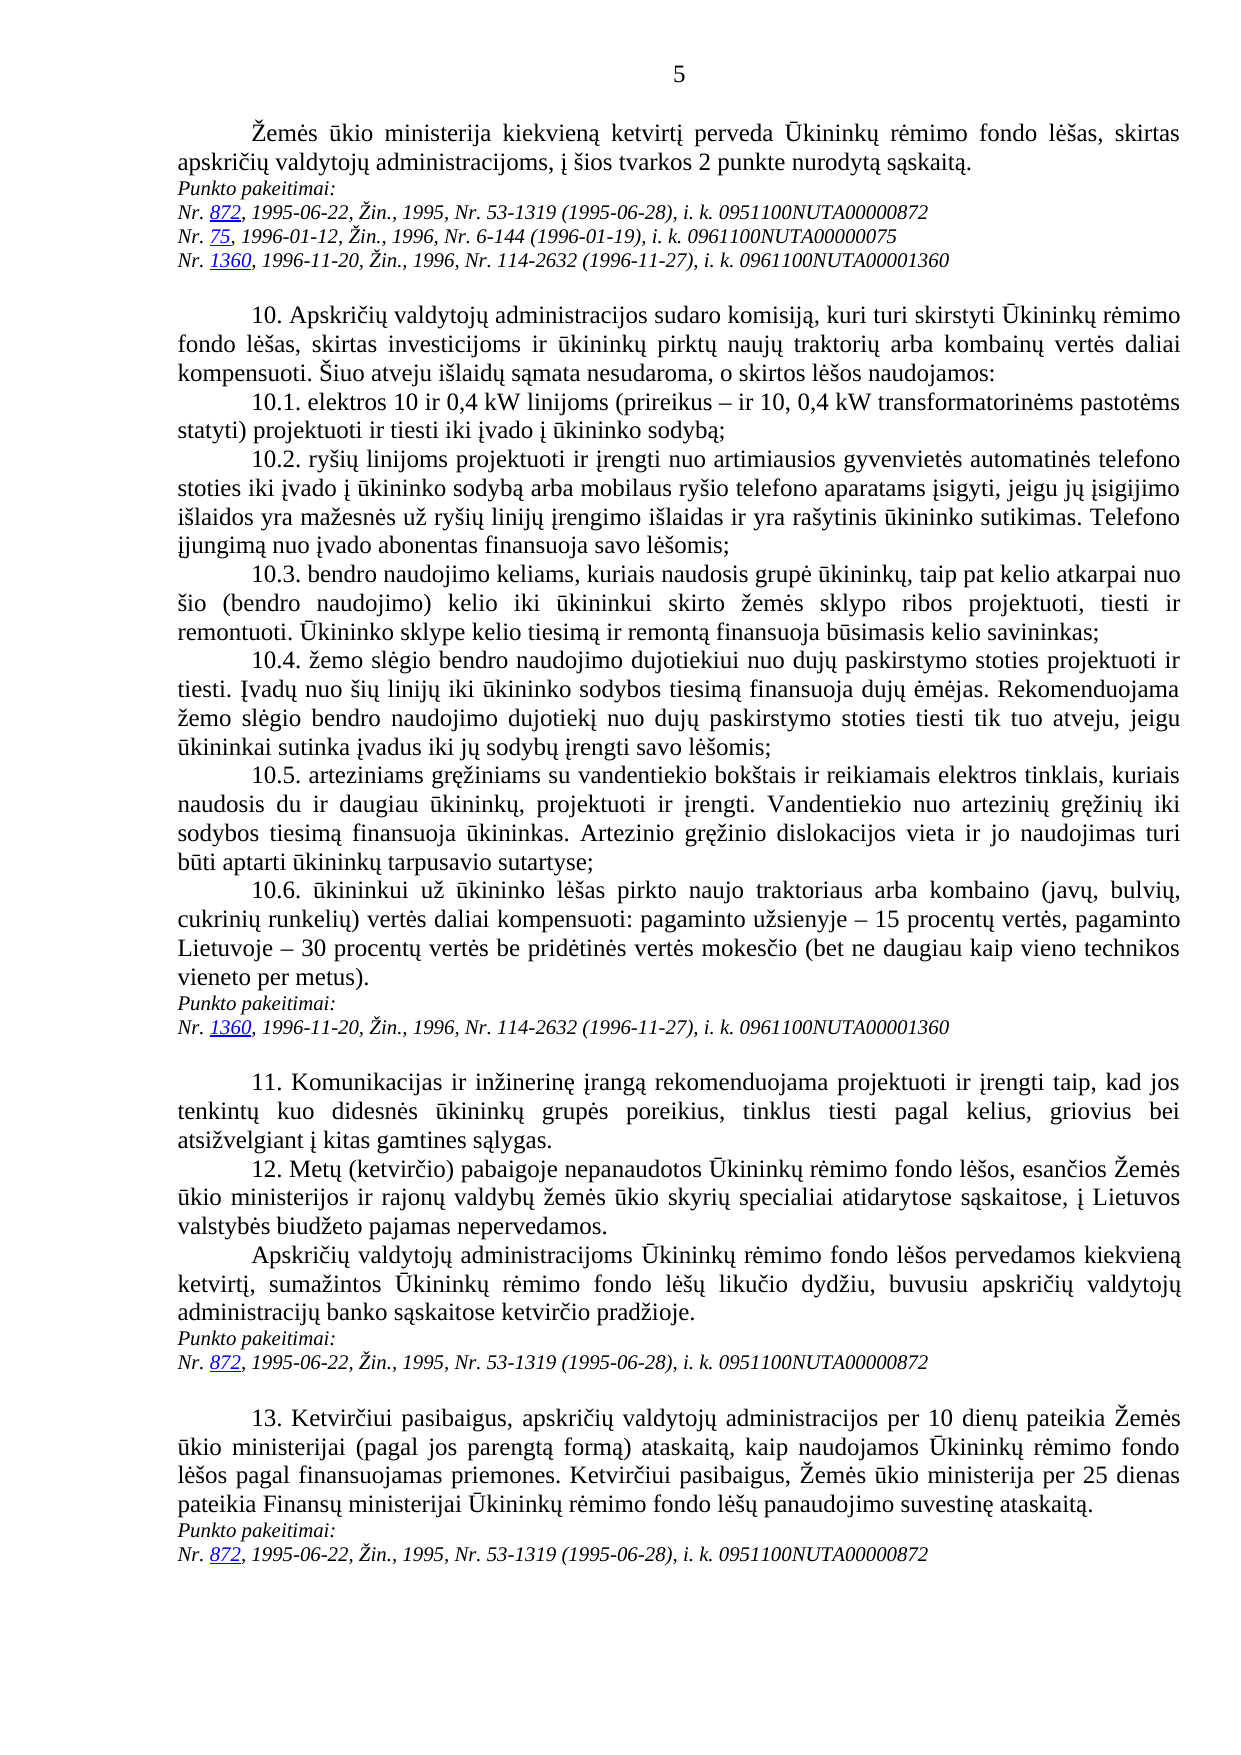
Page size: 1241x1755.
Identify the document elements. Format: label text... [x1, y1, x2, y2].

text Nr. 75, 1996-01-12, Žin., 1996, Nr. 6-144 (1996-01-19), i. k. 0961100NUTA00000075 [177, 224, 1181, 248]
text 12. Metų (ketvirčio) pabaigoje nepanaudotos Ūkininkų rėmimo fondo lėšos, esančios Žemės ūkio ministerijos ir rajonų valdybų žemės ūkio skyrių specialiai atidarytose sąskaitose, į Lietuvos valstybės biudžeto pajamas nepervedamos. [177, 1154, 1181, 1240]
text Punkto pakeitimai: [177, 1326, 1181, 1350]
text Nr. 872, 1995-06-22, Žin., 1995, Nr. 53-1319 (1995-06-28), i. k. 0951100NUTA00000872 [177, 1350, 1181, 1374]
text Žemės ūkio ministerija kiekvieną ketvirtį perveda Ūkininkų rėmimo fondo lėšas, skirtas apskričių valdytojų administracijoms, į šios tvarkos 2 punkte nurodytą sąskaitą. [177, 118, 1181, 176]
text 10.1. elektros 10 ir 0,4 kW linijoms (prireikus – ir 10, 0,4 kW transformatorinėms pastotėms statyti) projektuoti ir tiesti iki įvado į ūkininko sodybą; [177, 387, 1181, 444]
text 10.5. arteziniams gręžiniams su vandentiekio bokštais ir reikiamais elektros tinklais, kuriais naudosis du ir daugiau ūkininkų, projektuoti ir įrengti. Vandentiekio nuo artezinių gręžinių iki sodybos tiesimą finansuoja ūkininkas. Artezinio gręžinio dislokacijos vieta ir jo naudojimas turi būti aptarti ūkininkų tarpusavio sutartyse; [177, 761, 1181, 876]
text Punkto pakeitimai: [177, 1518, 1181, 1542]
text 10.3. bendro naudojimo keliams, kuriais naudosis grupė ūkininkų, taip pat kelio atkarpai nuo šio (bendro naudojimo) kelio iki ūkininkui skirto žemės sklypo ribos projektuoti, tiesti ir remontuoti. Ūkininko sklype kelio tiesimą ir remontą finansuoja būsimasis kelio savininkas; [177, 559, 1181, 646]
text Nr. 872, 1995-06-22, Žin., 1995, Nr. 53-1319 (1995-06-28), i. k. 0951100NUTA00000872 [177, 1542, 1181, 1566]
text 10.4. žemo slėgio bendro naudojimo dujotiekiui nuo dujų paskirstymo stoties projektuoti ir tiesti. Įvadų nuo šių linijų iki ūkininko sodybos tiesimą finansuoja dujų ėmėjas. Rekomenduojama žemo slėgio bendro naudojimo dujotiekį nuo dujų paskirstymo stoties tiesti tik tuo atveju, jeigu ūkininkai sutinka įvadus iki jų sodybų įrengti savo lėšomis; [177, 646, 1181, 761]
text 11. Komunikacijas ir inžinerinę įrangą rekomenduojama projektuoti ir įrengti taip, kad jos tenkintų kuo didesnės ūkininkų grupės poreikius, tinklus tiesti pagal kelius, griovius bei atsižvelgiant į kitas gamtines sąlygas. [177, 1067, 1181, 1154]
text Nr. 1360, 1996-11-20, Žin., 1996, Nr. 114-2632 (1996-11-27), i. k. 0961100NUTA00001360 [177, 248, 1181, 272]
text Punkto pakeitimai: [177, 176, 1181, 200]
text Nr. 872, 1995-06-22, Žin., 1995, Nr. 53-1319 (1995-06-28), i. k. 0951100NUTA00000872 [177, 200, 1181, 224]
text 10.2. ryšių linijoms projektuoti ir įrengti nuo artimiausios gyvenvietės automatinės telefono stoties iki įvado į ūkininko sodybą arba mobilaus ryšio telefono aparatams įsigyti, jeigu jų įsigijimo išlaidos yra mažesnės už ryšių linijų įrengimo išlaidas ir yra rašytinis ūkininko sutikimas. Telefono įjungimą nuo įvado abonentas finansuoja savo lėšomis; [177, 444, 1181, 559]
text 10.6. ūkininkui už ūkininko lėšas pirkto naujo traktoriaus arba kombaino (javų, bulvių, cukrinių runkelių) vertės daliai kompensuoti: pagaminto užsienyje – 15 procentų vertės, pagaminto Lietuvoje – 30 procentų vertės be pridėtinės vertės mokesčio (bet ne daugiau kaip vieno technikos vieneto per metus). [177, 876, 1181, 991]
text 13. Ketvirčiui pasibaigus, apskričių valdytojų administracijos per 10 dienų pateikia Žemės ūkio ministerijai (pagal jos parengtą formą) ataskaitą, kaip naudojamos Ūkininkų rėmimo fondo lėšos pagal finansuojamas priemones. Ketvirčiui pasibaigus, Žemės ūkio ministerija per 25 dienas pateikia Finansų ministerijai Ūkininkų rėmimo fondo lėšų panaudojimo suvestinę ataskaitą. [177, 1403, 1181, 1518]
text 10. Apskričių valdytojų administracijos sudaro komisiją, kuri turi skirstyti Ūkininkų rėmimo fondo lėšas, skirtas investicijoms ir ūkininkų pirktų naujų traktorių arba kombainų vertės daliai kompensuoti. Šiuo atveju išlaidų sąmata nesudaroma, o skirtos lėšos naudojamos: [177, 301, 1181, 387]
text Nr. 1360, 1996-11-20, Žin., 1996, Nr. 114-2632 (1996-11-27), i. k. 0961100NUTA00001360 [177, 1015, 1181, 1039]
text Apskričių valdytojų administracijoms Ūkininkų rėmimo fondo lėšos pervedamos kiekvieną ketvirtį, sumažintos Ūkininkų rėmimo fondo lėšų likučio dydžiu, buvusiu apskričių valdytojų administracijų banko sąskaitose ketvirčio pradžioje. [177, 1240, 1181, 1326]
text Punkto pakeitimai: [177, 991, 1181, 1015]
